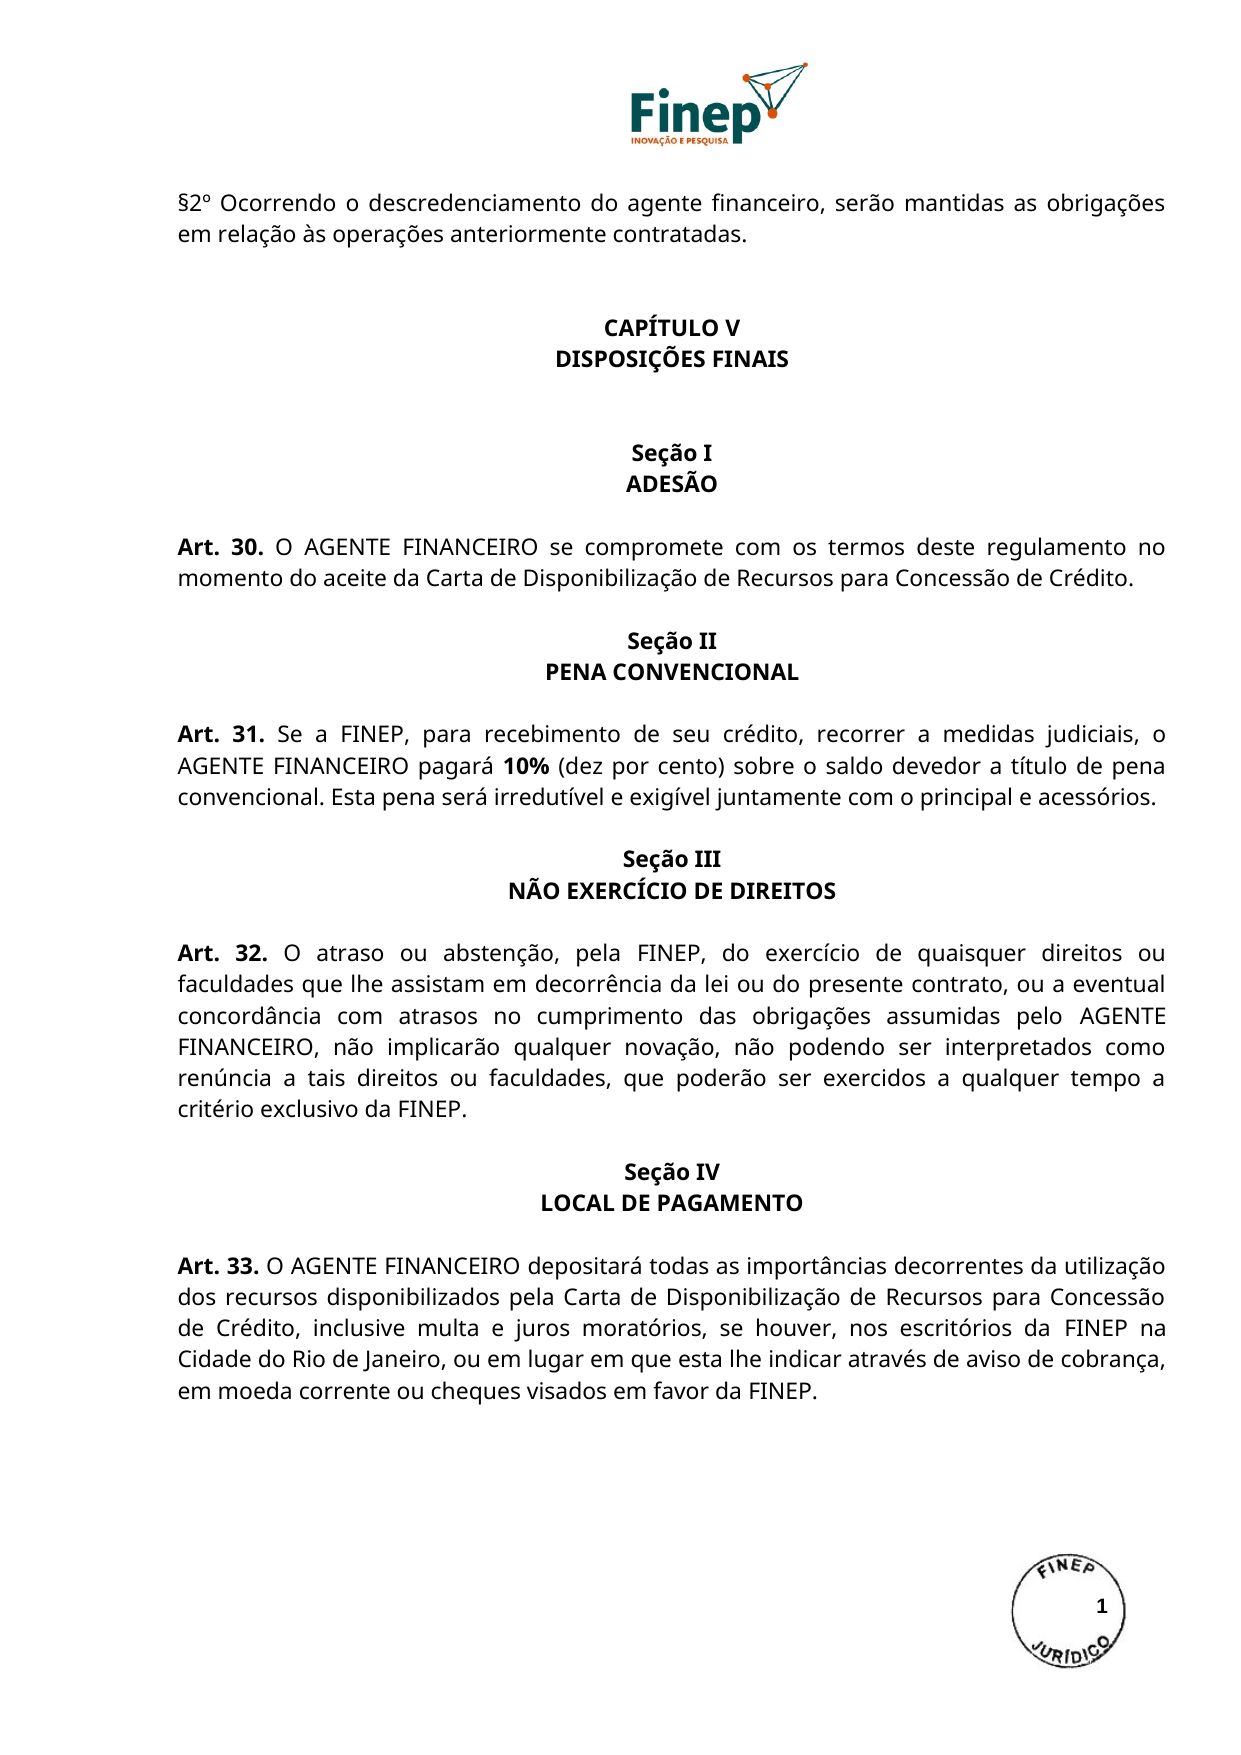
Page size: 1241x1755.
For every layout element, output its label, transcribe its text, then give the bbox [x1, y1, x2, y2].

text Art. 33. O AGENTE FINANCEIRO depositará todas as importâncias decorrentes da utilização dos recursos disponibilizados pela Carta de Disponibilização de Recursos para Concessão de Crédito, inclusive multa e juros moratórios, se houver, nos escritórios da FINEP na Cidade do Rio de Janeiro, ou em lugar em que esta lhe indicar através de aviso de cobrança, em moeda corrente ou cheques visados em favor da FINEP. [177, 1250, 1167, 1406]
subtitle DISPOSIÇÕES FINAIS [177, 343, 1167, 375]
text NÃO EXERCÍCIO DE DIREITOS [177, 875, 1167, 906]
text Seção II [177, 625, 1167, 656]
text Seção IV [177, 1156, 1167, 1187]
text Seção I [177, 437, 1167, 468]
text §2º Ocorrendo o descredenciamento do agente financeiro, serão mantidas as obrigações em relação às operações anteriormente contratadas. [177, 187, 1167, 250]
text Seção III [177, 843, 1167, 875]
text Art. 32. O atraso ou abstenção, pela FINEP, do exercício de quaisquer direitos ou faculdades que lhe assistam em decorrência da lei ou do presente contrato, ou a eventual concordância com atrasos no cumprimento das obrigações assumidas pelo AGENTE FINANCEIRO, não implicarão qualquer novação, não podendo ser interpretados como renúncia a tais direitos ou faculdades, que poderão ser exercidos a qualquer tempo a critério exclusivo da FINEP. [177, 937, 1167, 1125]
subtitle PENA CONVENCIONAL [177, 656, 1167, 687]
text Art. 31. Se a FINEP, para recebimento de seu crédito, recorrer a medidas judiciais, o AGENTE FINANCEIRO pagará 10% (dez por cento) sobre o saldo devedor a título de pena convencional. Esta pena será irredutível e exigível juntamente com o principal e acessórios. [177, 718, 1167, 812]
text Art. 30. O AGENTE FINANCEIRO se compromete com os termos deste regulamento no momento do aceite da Carta de Disponibilização de Recursos para Concessão de Crédito. [177, 531, 1167, 593]
subtitle ADESÃO [177, 468, 1167, 500]
text LOCAL DE PAGAMENTO [177, 1187, 1167, 1218]
subtitle CAPÍTULO V [177, 312, 1167, 343]
